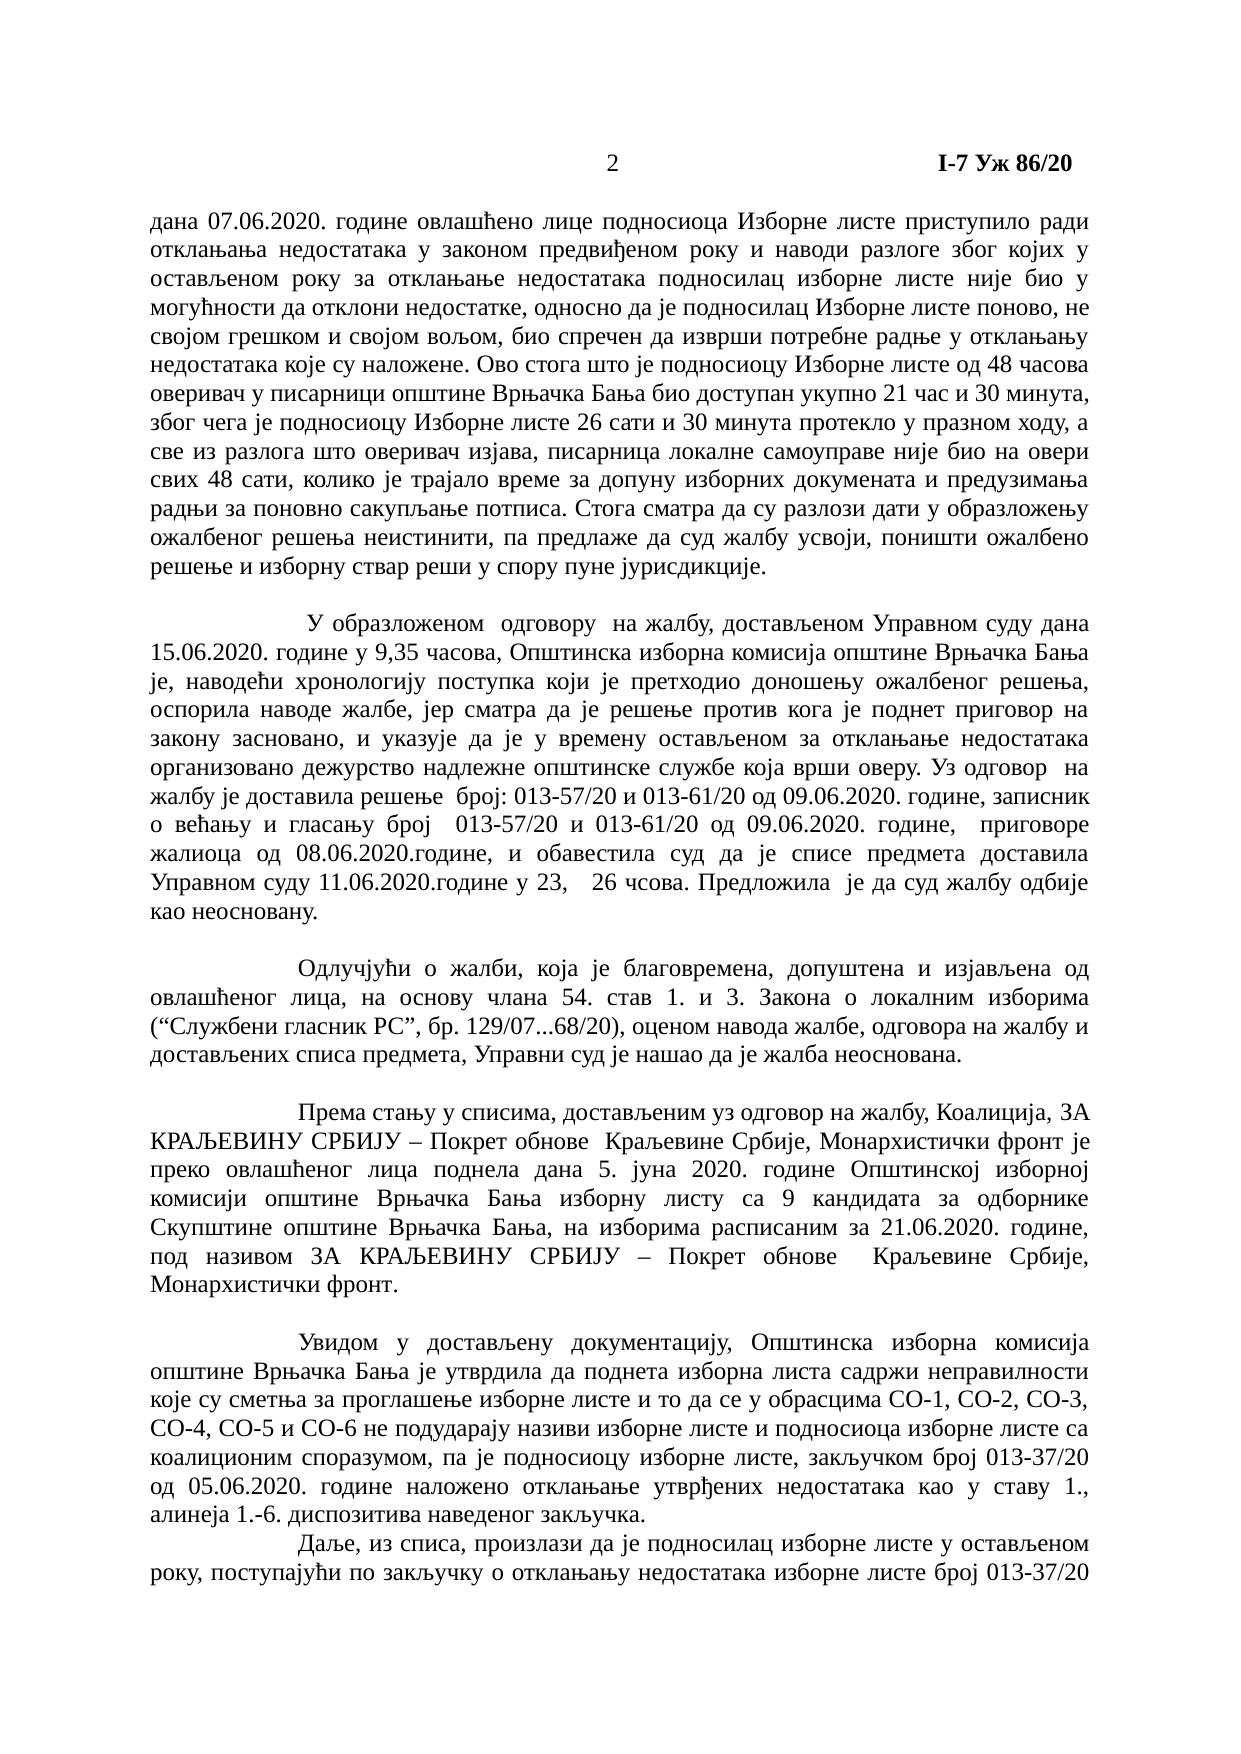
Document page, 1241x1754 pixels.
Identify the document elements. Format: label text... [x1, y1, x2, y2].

text У образложеном одговору на жалбу, достављеном Управном суду дана 15.06.2020. године у 9,35 часова, Општинска изборна комисија општине Врњачка Бања је, наводећи хронологију поступка који је претходио доношењу ожалбеног решења, оспорила наводе жалбе, јер сматра да је решење против кога је поднет приговор на закону засновано, и указује да је у времену остављеном за отклањање недостатака организовано дежурство надлежне општинске службе која врши оверу. Уз одговор на жалбу је доставила решење број: 013-57/20 и 013-61/20 од 09.06.2020. године, записник о већању и гласању број 013-57/20 и 013-61/20 од 09.06.2020. године, приговоре жалиоца од 08.06.2020.године, и обавестила суд да је списе предмета доставила Управном суду 11.06.2020.године у 23, 26 чсова. Предложила је да суд жалбу одбије као неосновану. [150, 608, 1090, 924]
text Увидом у достављену документацију, Општинска изборна комисија општине Врњачка Бања је утврдила да поднета изборна листа садржи неправилности које су сметња за проглашење изборне листе и то да се у обрасцима СО-1, СО-2, СО-3, СО-4, СО-5 и СО-6 не подударају називи изборне листе и подносиоца изборне листе са коалиционим споразумом, па је подносиоцу изборне листе, закључком број 013-37/20 од 05.06.2020. године наложено отклањање утврђених недостатака као у ставу 1., алинеја 1.-6. диспозитива наведеног закључка. [150, 1327, 1090, 1528]
text Према стању у списима, достављеним уз одговор на жалбу, Коалиција, ЗА КРАЉЕВИНУ СРБИЈУ – Покрет обнове Краљевине Србије, Монархистички фронт је преко овлашћеног лица поднела дана 5. јуна 2020. године Општинској изборној комисији општине Врњачка Бања изборну листу са 9 кандидата за одборнике Скупштине општине Врњачка Бања, на изборима расписаним за 21.06.2020. године, под називом ЗА КРАЉЕВИНУ СРБИЈУ – Покрет обнове Краљевине Србије, Монархистички фронт. [150, 1097, 1090, 1298]
text Одлучјући о жалби, која је благовремена, допуштена и изјављена од овлашћеног лица, на основу члана 54. став 1. и 3. Закона о локалним изборима (“Службени гласник РС”, бр. 129/07...68/20), оценом навода жалбе, одговора на жалбу и достављених списа предмета, Управни суд је нашао да је жалба неоснована. [150, 953, 1090, 1068]
text Даље, из списа, произлази да је подносилац изборне листе у остављеном року, поступајући по закључку о отклањању недостатака изборне листе број 013-37/20 [150, 1528, 1090, 1586]
text дана 07.06.2020. године овлашћено лице подносиоца Изборне листе приступило ради отклањања недостатака у законом предвиђеном року и наводи разлоге због којих у остављеном року за отклањање недостатака подносилац изборне листе није био у могућности да отклони недостатке, односно да је подносилац Изборне листе поново, не својом грешком и својом вољом, био спречен да изврши потребне радње у отклањању недостатака које су наложене. Ово стога што је подносиоцу Изборне листе од 48 часова оверивач у писарници општине Врњачка Бања био доступан укупно 21 час и 30 минута, због чега је подносиоцу Изборне листе 26 сати и 30 минута протекло у празном ходу, а све из разлога што оверивач изјава, писарница локалне самоуправе није био на овери свих 48 сати, колико је трајало време за допуну изборних докумената и предузимања радњи за поновно сакупљање потписа. Стога сматра да су разлози дати у образложењу ожалбеног решења неистинити, па предлаже да суд жалбу усвоји, поништи ожалбено решење и изборну ствар реши у спору пуне јурисдикције. [150, 206, 1090, 579]
